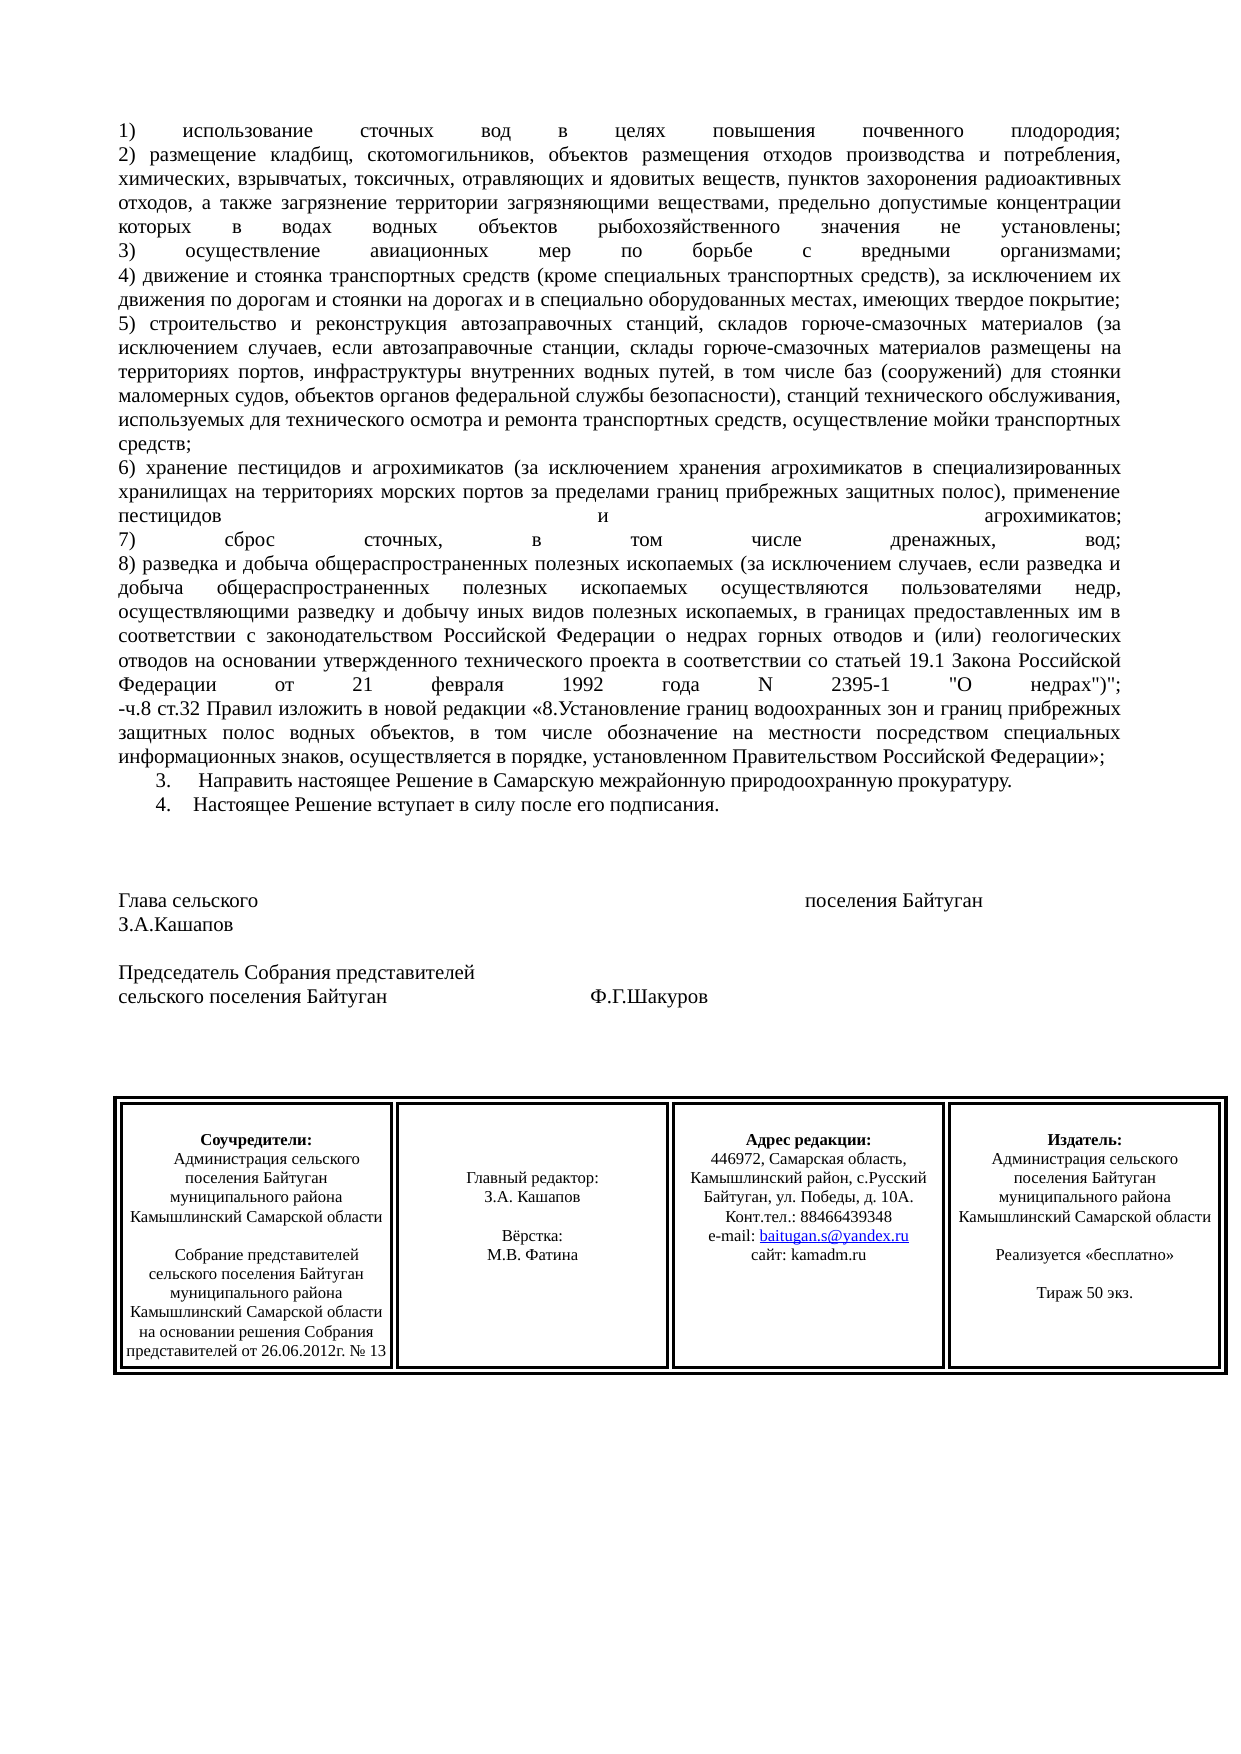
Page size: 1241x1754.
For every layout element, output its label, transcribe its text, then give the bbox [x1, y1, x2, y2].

table_header Издатель: Администрация сельского поселения Байтуган муниципального района Камышлинский Самарской области Реализуется «бесплатно» Тираж 50 экз. [947, 1099, 1223, 1366]
text сельского поселения Байтуган Ф.Г.Шакуров [118, 984, 1122, 1008]
table_header Адрес редакции: 446972, Самарская область, Камышлинский район, с.Русский Байтуган, ул. Победы, д. 10А. Конт.тел.: 88466439348 e-mail: baitugan.s@yandex.ru сайт: kamadm.ru [670, 1099, 947, 1366]
text Председатель Собрания представителей [118, 960, 1122, 984]
list Настоящее Решение вступает в силу после его подписания. [118, 792, 1122, 816]
text 1) использование сточных вод в целях повышения почвенного плодородия; 2) размещение кладбищ, скотомогильников, объектов размещения отходов производства и потребления, химических, взрывчатых, токсичных, отравляющих и ядовитых веществ, пунктов захоронения радиоактивных отходов, а также загрязнение территории загрязняющими веществами, предельно допустимые концентрации которых в водах водных объектов рыбохозяйственного значения не установлены; 3) осуществление авиационных мер по борьбе с вредными организмами; 4) движение и стоянка транспортных средств (кроме специальных транспортных средств), за исключением их движения по дорогам и стоянки на дорогах и в специально оборудованных местах, имеющих твердое покрытие; 5) строительство и реконструкция автозаправочных станций, складов горюче-смазочных материалов (за исключением случаев, если автозаправочные станции, склады горюче-смазочных материалов размещены на территориях портов, инфраструктуры внутренних водных путей, в том числе баз (сооружений) для стоянки маломерных судов, объектов органов федеральной службы безопасности), станций технического обслуживания, используемых для технического осмотра и ремонта транспортных средств, осуществление мойки транспортных средств; 6) хранение пестицидов и агрохимикатов (за исключением хранения агрохимикатов в специализированных хранилищах на территориях морских портов за пределами границ прибрежных защитных полос), применение пестицидов и агрохимикатов; 7) сброс сточных, в том числе дренажных, вод; 8) разведка и добыча общераспространенных полезных ископаемых (за исключением случаев, если разведка и добыча общераспространенных полезных ископаемых осуществляются пользователями недр, осуществляющими разведку и добычу иных видов полезных ископаемых, в границах предоставленных им в соответствии с законодательством Российской Федерации о недрах горных отводов и (или) геологических отводов на основании утвержденного технического проекта в соответствии со статьей 19.1 Закона Российской Федерации от 21 февраля 1992 года N 2395-1 "О недрах")"; -ч.8 ст.32 Правил изложить в новой редакции «8.Установление границ водоохранных зон и границ прибрежных защитных полос водных объектов, в том числе обозначение на местности посредством специальных информационных знаков, осуществляется в порядке, установленном Правительством Российской Федерации»; [118, 118, 1122, 768]
table_header Соучредители: Администрация сельского поселения Байтуган муниципального района Камышлинский Самарской области Собрание представителей сельского поселения Байтуган муниципального района Камышлинский Самарской области на основании решения Собрания представителей от 26.06.2012г. № 13 [118, 1099, 394, 1366]
list Направить настоящее Решение в Самарскую межрайонную природоохранную прокуратуру. [118, 768, 1122, 792]
text Глава сельского поселения Байтуган З.А.Кашапов [118, 888, 1122, 936]
table_header Главный редактор: З.А. Кашапов Вёрстка: М.В. Фатина [394, 1099, 670, 1366]
